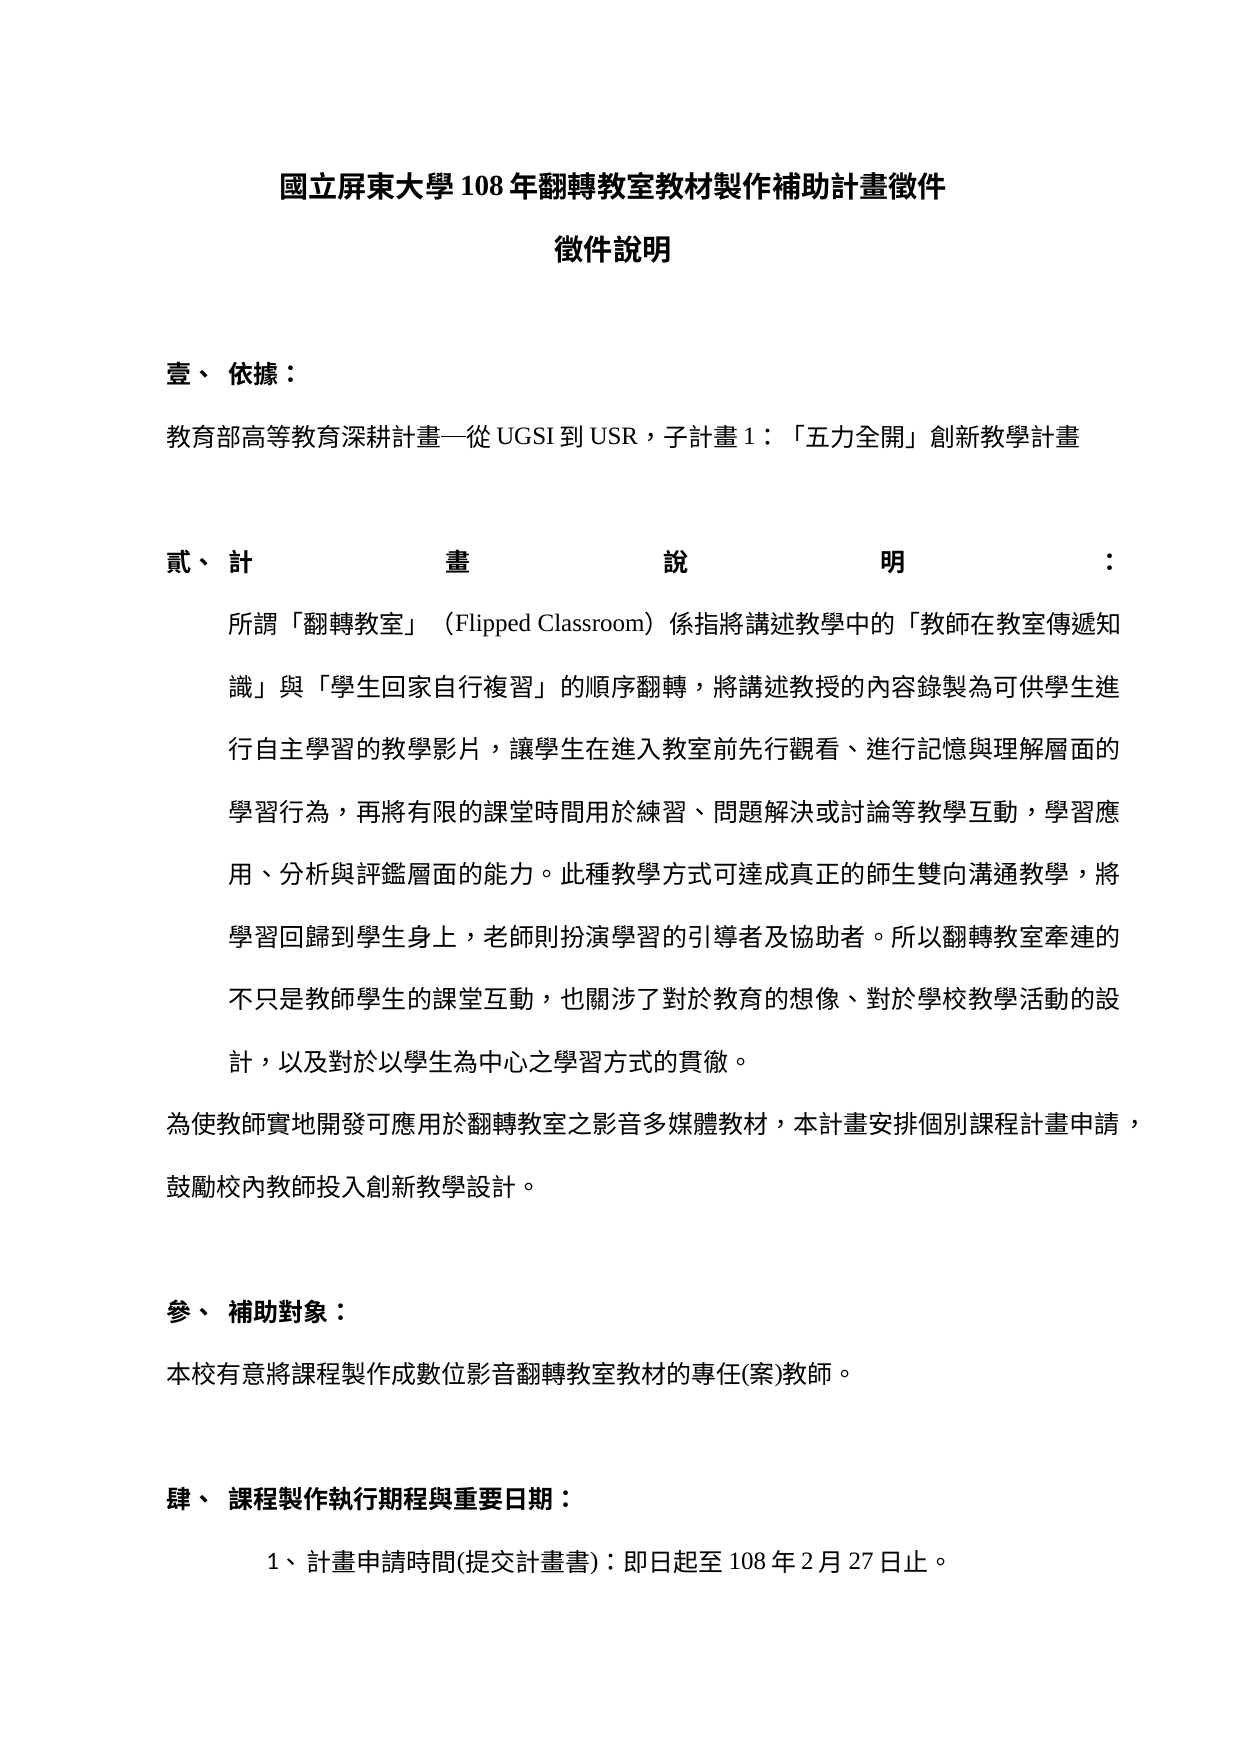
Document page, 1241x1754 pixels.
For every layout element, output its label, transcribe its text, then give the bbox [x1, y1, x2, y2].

text 1111111111111111111111111111111111111111111111111111111111111111111111111111111111111111111111111111111111111111111111111111111徵件說明 [103, 206, 1122, 268]
text 教育部高等教育深耕計畫─從UGSI到USR，子計畫1：「五力全開」創新教學計畫 [166, 393, 1122, 456]
list 計畫說明： 所謂「翻轉教室」（Flipped Classroom）係指將講述教學中的「教師在教室傳遞知識」與「學生回家自行複習」的順序翻轉，將講述教授的內容錄製為可供學生進行自主學習的教學影片，讓學生在進入教室前先行觀看、進行記憶與理解層面的學習行為，再將有限的課堂時間用於練習、問題解決或討論等教學互動，學習應用、分析與評鑑層面的能力。此種教學方式可達成真正的師生雙向溝通教學，將學習回歸到學生身上，老師則扮演學習的引導者及協助者。所以翻轉教室牽連的不只是教師學生的課堂互動，也關涉了對於教育的想像、對於學校教學活動的設計，以及對於以學生為中心之學習方式的貫徹。 [166, 518, 1122, 1081]
text 為使教師實地開發可應用於翻轉教室之影音多媒體教材，本計畫安排個別課程計畫申請，鼓勵校內教師投入創新教學設計。 [166, 1081, 1122, 1206]
list 計畫申請時間(提交計畫書)：即日起至108年2月27日止。 [266, 1518, 1122, 1581]
list 依據： [166, 331, 1122, 393]
text 本校有意將課程製作成數位影音翻轉教室教材的專任(案)教師。 [166, 1331, 1122, 1393]
text 國立屏東大學108年翻轉教室教材製作補助計畫徵件 [103, 143, 1122, 206]
list 補助對象： [166, 1268, 1122, 1331]
list 課程製作執行期程與重要日期： [166, 1456, 1122, 1518]
